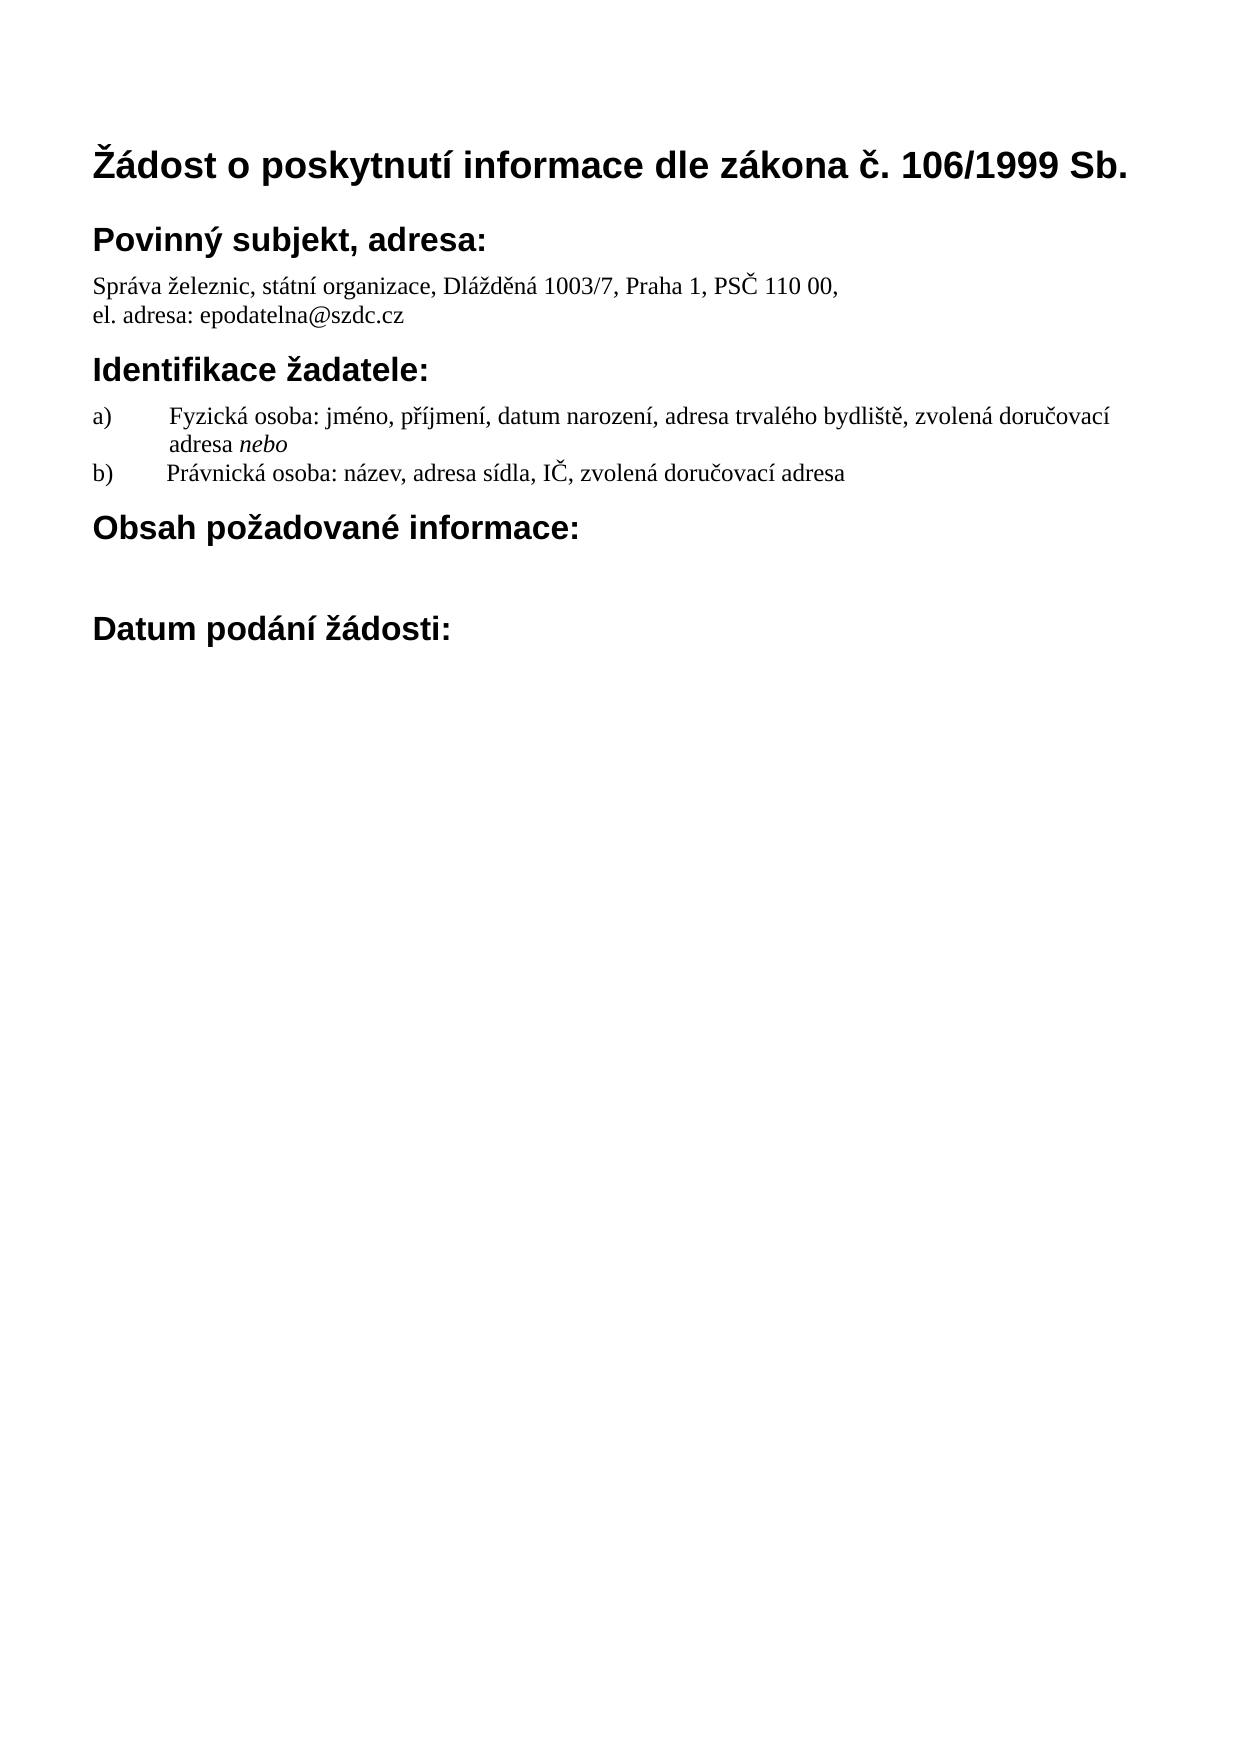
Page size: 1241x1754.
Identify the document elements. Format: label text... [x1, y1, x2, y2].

text a) Fyzická osoba: jméno, příjmení, datum narození, adresa trvalého bydliště, zvolená doručovací adresa nebo [92, 401, 1155, 458]
subtitle Identifikace žadatele: [92, 349, 1155, 388]
subtitle Obsah požadované informace: [92, 508, 1155, 546]
subtitle Datum podání žádosti: [92, 608, 1155, 647]
subtitle Povinný subjekt, adresa: [92, 220, 1155, 259]
text el. adresa: epodatelna@szdc.cz [92, 300, 1155, 329]
text b) Právnická osoba: název, adresa sídla, IČ, zvolená doručovací adresa [92, 458, 1155, 487]
text Správa železnic, státní organizace, Dlážděná 1003/7, Praha 1, PSČ 110 00, [92, 271, 1155, 300]
subtitle Žádost o poskytnutí informace dle zákona č. 106/1999 Sb. [92, 143, 1155, 187]
